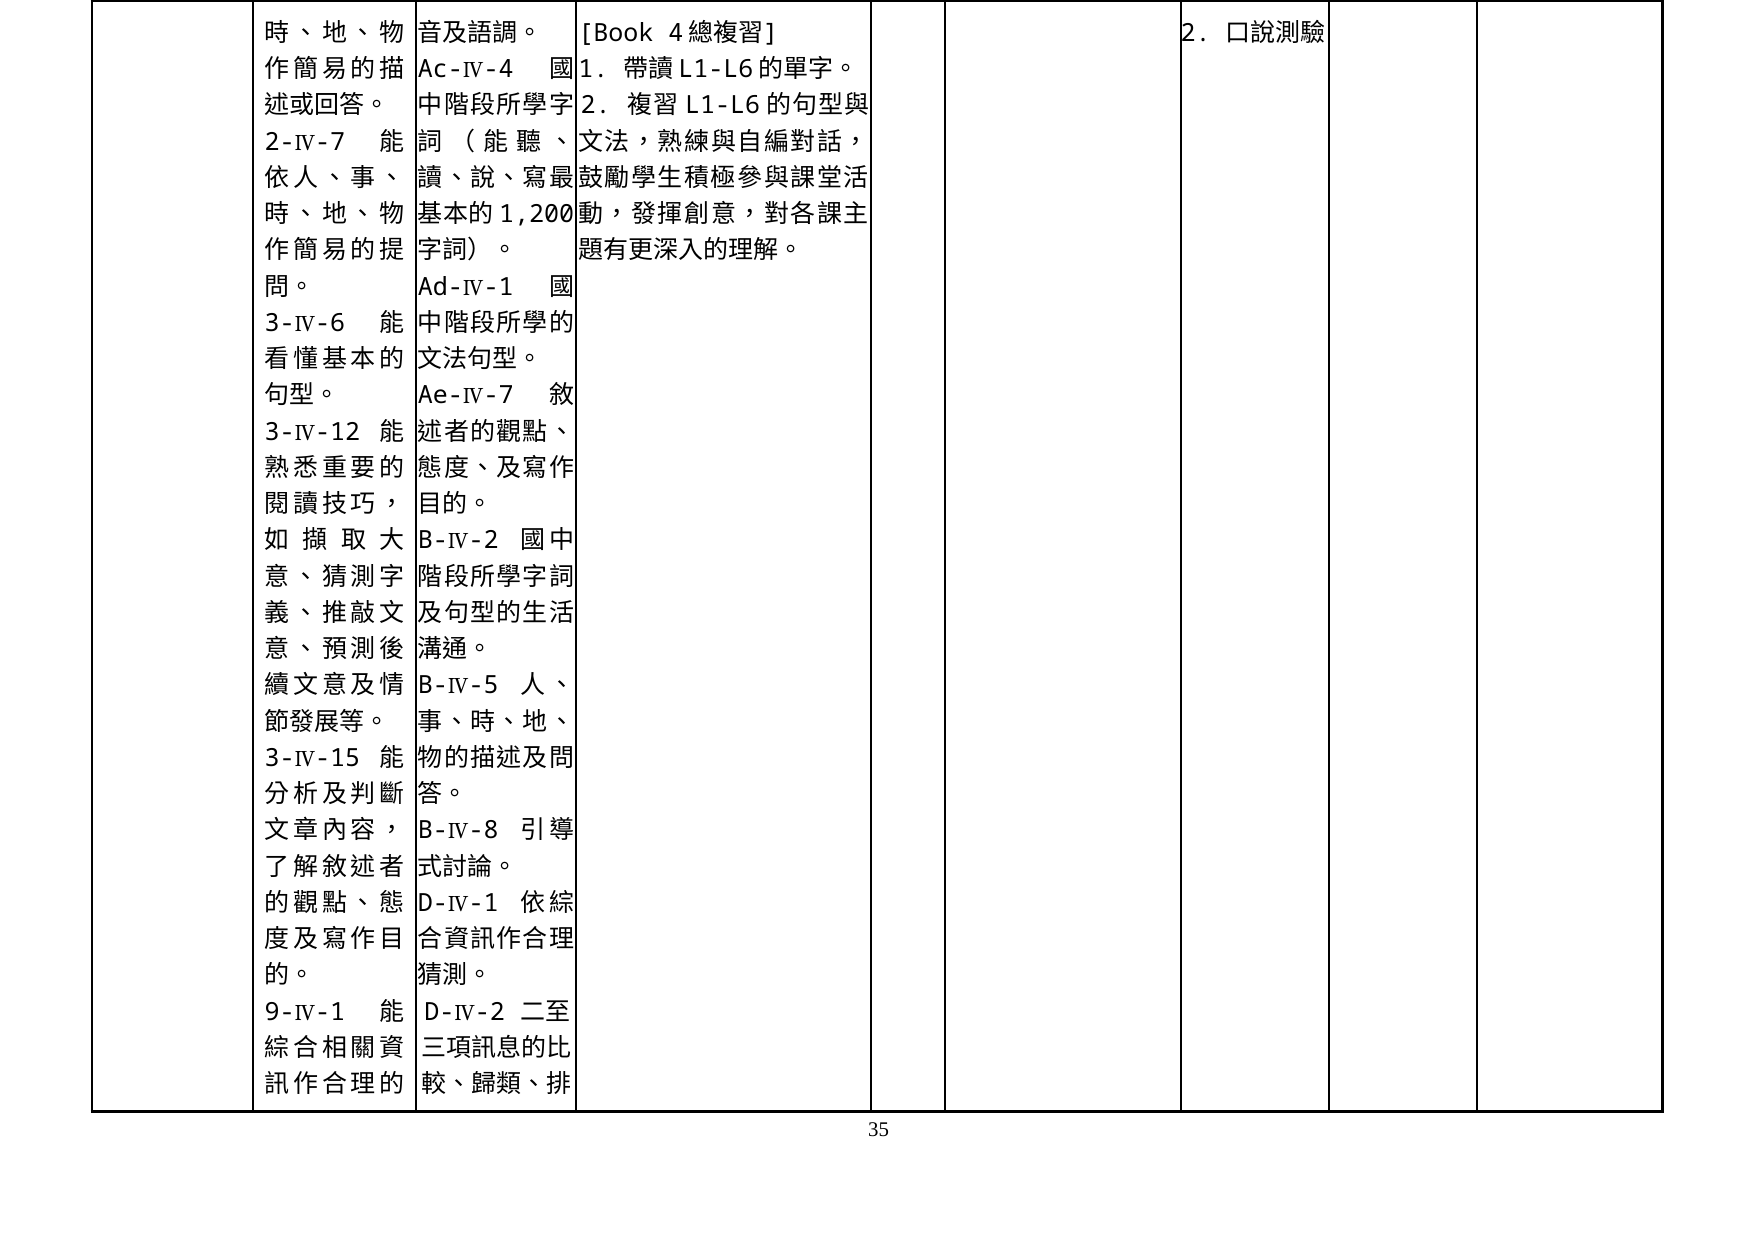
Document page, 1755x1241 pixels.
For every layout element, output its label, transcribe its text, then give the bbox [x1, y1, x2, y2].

table_cell [93, 2, 252, 1110]
table_cell [1478, 2, 1661, 1110]
table_cell [872, 2, 944, 1110]
table_cell [946, 2, 1180, 1110]
table_cell 2. 口說測驗 [1182, 2, 1328, 1110]
table_cell [1330, 2, 1476, 1110]
table_cell 音及語調。 Ac-Ⅳ-4 國中階段所學字詞（能聽、讀、說、寫最基本的1,200字詞）。 Ad-Ⅳ-1 國中階段所學的文法句型。 Ae-Ⅳ-7 敘述者的觀點、態度、及寫作目的。 B-Ⅳ-2 國中階段所學字詞及句型的生活溝通。 B-Ⅳ-5 人、事、時、地、物的描述及問答。 B-Ⅳ-8 引導式討論。 D-Ⅳ-1 依綜合資訊作合理猜測。 D-Ⅳ-2 二至三項訊息的比較、歸類、排 [417, 2, 575, 1110]
table_cell [Book 4總複習] 1. 帶讀L1-L6的單字。 2. 複習L1-L6的句型與文法，熟練與自編對話，鼓勵學生積極參與課堂活動，發揮創意，對各課主題有更深入的理解。 [577, 2, 870, 1110]
table_cell 時、地、物作簡易的描述或回答。 2-Ⅳ-7 能依人、事、時、地、物作簡易的提問。 3-Ⅳ-6 能看懂基本的句型。 3-Ⅳ-12 能熟悉重要的閱讀技巧，如擷取大意、猜測字義、推敲文意、預測後續文意及情節發展等。 3-Ⅳ-15 能分析及判斷文章內容，了解敘述者的觀點、態度及寫作目的。 9-Ⅳ-1 能綜合相關資訊作合理的 [254, 2, 415, 1110]
